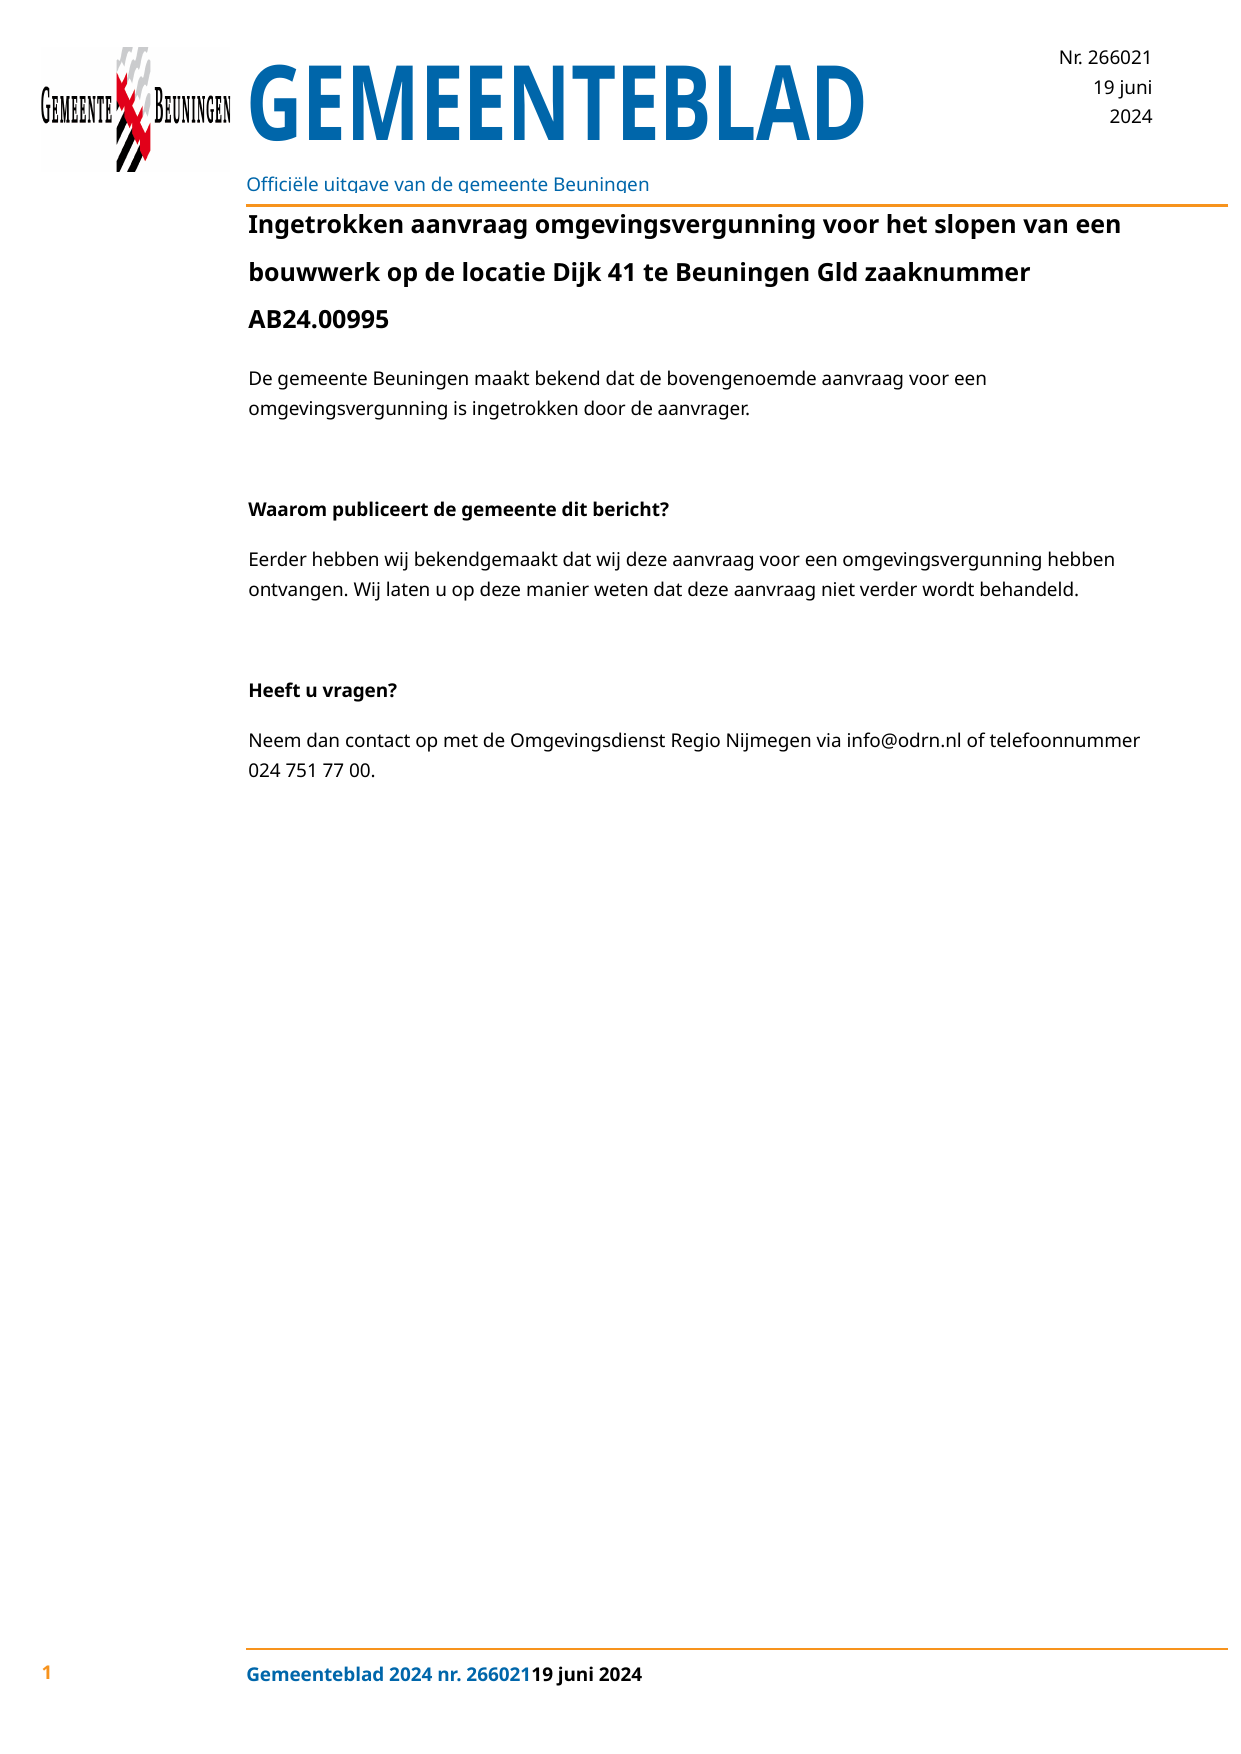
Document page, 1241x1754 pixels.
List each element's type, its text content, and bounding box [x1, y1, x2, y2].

text Heeft u vragen? [248, 677, 1152, 702]
text Waarom publiceert de gemeente dit bericht? [248, 496, 1152, 522]
text Ingetrokken aanvraag omgevingsvergunning voor het slopen van een bouwwerk op de locatie Dijk 41 te Beuningen Gld zaaknummer AB24.00995 [248, 207, 1152, 336]
picture [41, 47, 231, 172]
text Eerder hebben wij bekendgemaakt dat wij deze aanvraag voor een omgevingsvergunning hebben ontvangen. Wij laten u op deze manier weten dat deze aanvraag niet verder wordt behandeld. [248, 546, 1152, 602]
text De gemeente Beuningen maakt bekend dat de bovengenoemde aanvraag voor een omgevingsvergunning is ingetrokken door de aanvrager. [248, 366, 1152, 421]
text Neem dan contact op met de Omgevingsdienst Regio Nijmegen via info@odrn.nl of telefoonnummer 024 751 77 00. [248, 727, 1152, 782]
